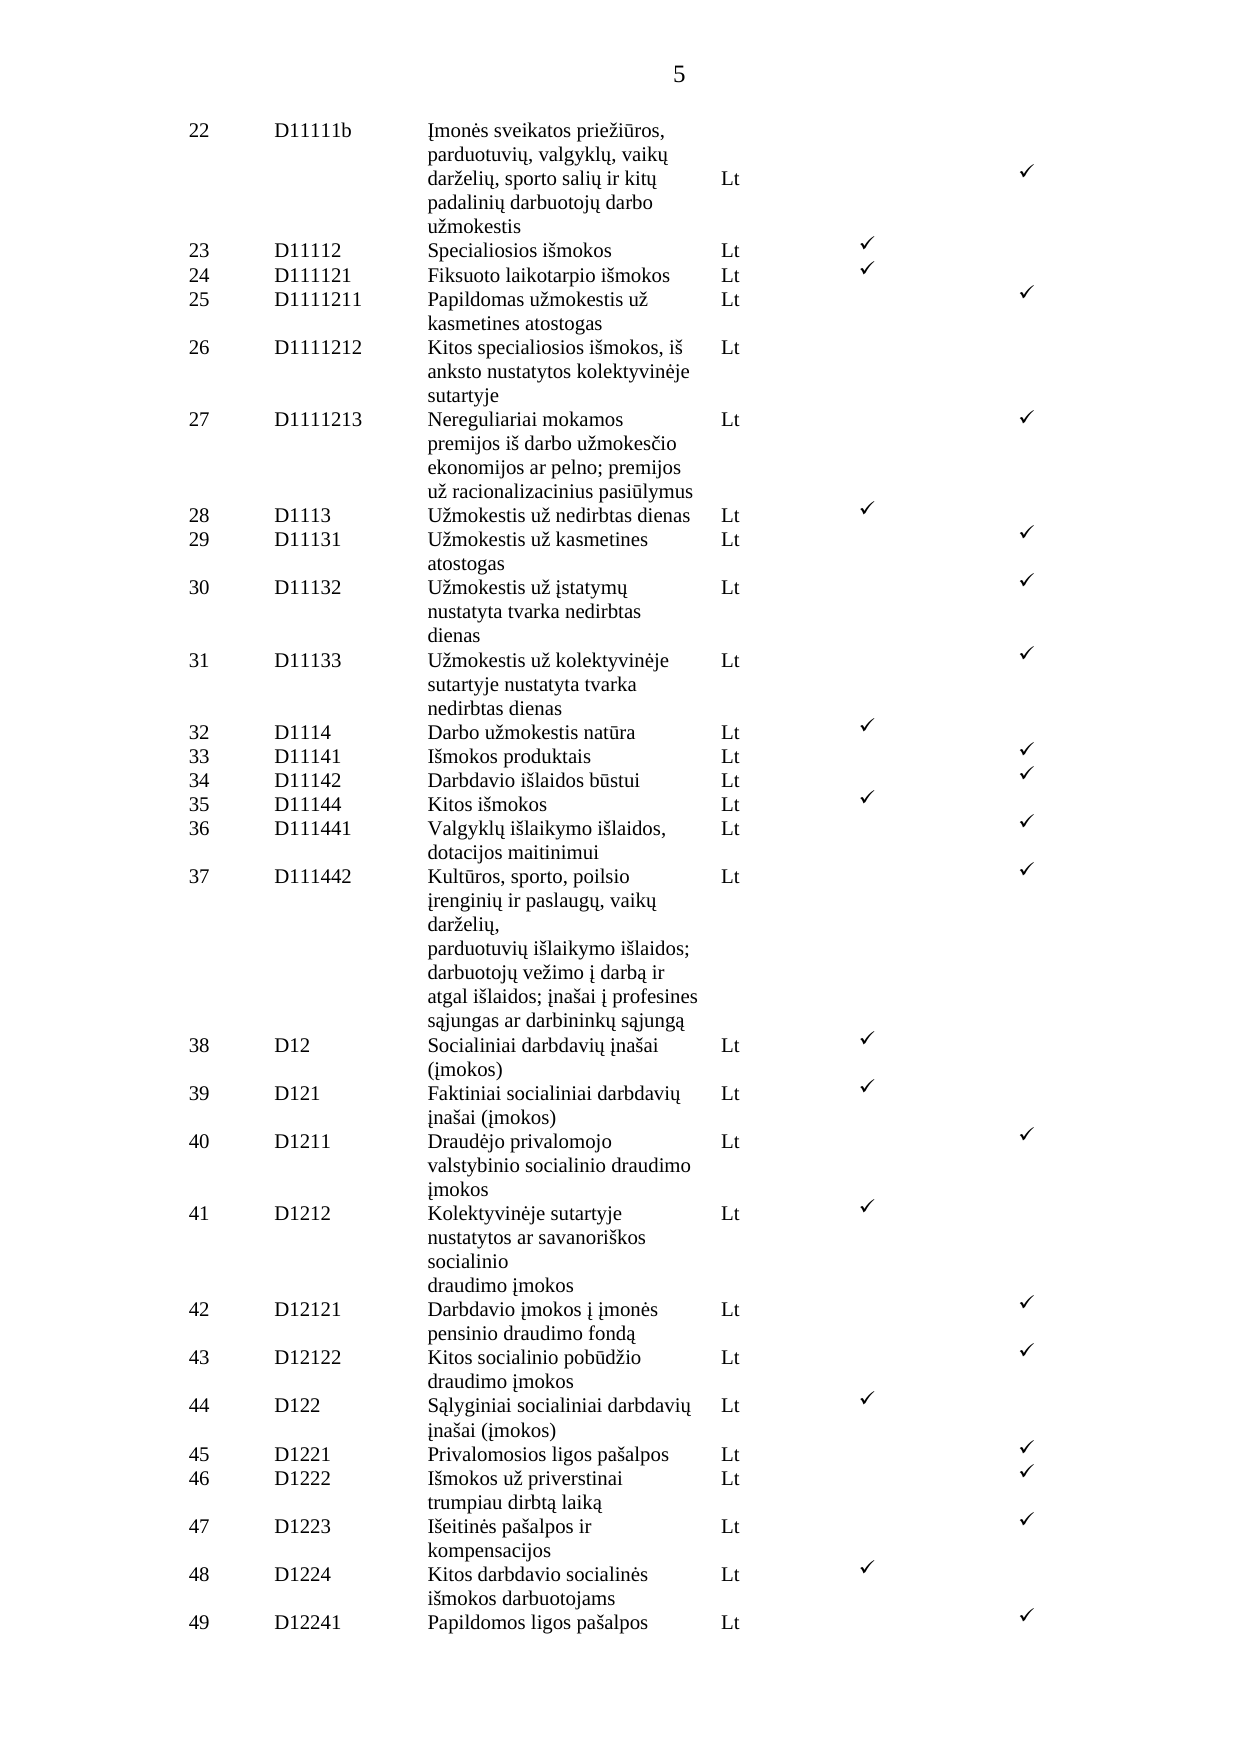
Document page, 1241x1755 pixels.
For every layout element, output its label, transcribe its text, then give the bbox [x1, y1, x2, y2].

table_cell D11132 [263, 575, 416, 647]
table_cell D11131 [263, 527, 416, 575]
table_cell Lt [710, 720, 847, 744]
table_cell Lt [710, 1033, 847, 1081]
table_cell Kultūros, sporto, poilsio įrenginių ir paslaugų, vaikų darželių, [416, 864, 709, 936]
table_cell Lt [710, 1610, 847, 1634]
table_cell  [1007, 864, 1181, 936]
table_cell [1007, 1273, 1181, 1297]
table_cell [710, 214, 847, 238]
table_cell D121 [263, 1081, 416, 1129]
table_cell [177, 383, 263, 407]
table_cell [263, 1273, 416, 1297]
table_cell D11142 [263, 768, 416, 792]
table_cell Darbdavio išlaidos būstui [416, 768, 709, 792]
table_cell [1007, 239, 1181, 262]
table_cell Papildomas užmokestis už kasmetines atostogas [416, 287, 709, 335]
table_cell 34 [177, 768, 263, 792]
table_cell Lt [710, 792, 847, 816]
table_cell [177, 214, 263, 238]
table_cell Kolektyvinėje sutartyje nustatytos ar savanoriškos socialinio [416, 1201, 709, 1273]
table_cell Užmokestis už nedirbtas dienas [416, 503, 709, 527]
table_cell  [848, 1562, 1007, 1610]
table_cell [1007, 263, 1181, 287]
table_cell [848, 118, 1007, 166]
table_cell [263, 214, 416, 238]
table_cell Faktiniai socialiniai darbdavių įnašai (įmokos) [416, 1081, 709, 1129]
table_cell [848, 1273, 1007, 1297]
table_cell [848, 383, 1007, 407]
table_cell D122 [263, 1394, 416, 1442]
table_cell D11133 [263, 648, 416, 696]
table_cell Lt [710, 263, 847, 287]
table_cell 40 [177, 1129, 263, 1201]
table_cell Lt [710, 575, 847, 647]
table_cell 36 [177, 816, 263, 864]
table_cell  [1007, 1345, 1181, 1393]
table_cell [177, 984, 263, 1032]
table_cell 32 [177, 720, 263, 744]
table_cell D1113 [263, 503, 416, 527]
table_cell Nereguliariai mokamos premijos iš darbo užmokesčio ekonomijos ar pelno; premijos už racionalizacinius pasiūlymus [416, 407, 709, 503]
table_cell 27 [177, 407, 263, 503]
table_cell 30 [177, 575, 263, 647]
table_cell Užmokestis už kolektyvinėje sutartyje nustatyta tvarka [416, 648, 709, 696]
table_cell [848, 816, 1007, 864]
table_cell [848, 696, 1007, 720]
table_cell [1007, 383, 1181, 407]
table_cell [1007, 1394, 1181, 1442]
table_cell draudimo įmokos [416, 1273, 709, 1297]
table_cell Lt [710, 166, 847, 214]
table_cell [848, 527, 1007, 575]
table_cell Lt [710, 407, 847, 503]
table_cell D12122 [263, 1345, 416, 1393]
table_cell 35 [177, 792, 263, 816]
table_cell Lt [710, 744, 847, 768]
table_cell Užmokestis už įstatymų nustatyta tvarka nedirbtas dienas [416, 575, 709, 647]
table_cell D1221 [263, 1442, 416, 1466]
table_cell Lt [710, 1562, 847, 1610]
table_cell [1007, 1562, 1181, 1610]
table_cell  [848, 503, 1007, 527]
table_cell D12121 [263, 1297, 416, 1345]
table_cell D1211 [263, 1129, 416, 1201]
table_cell D12 [263, 1033, 416, 1081]
table_cell [848, 335, 1007, 383]
table_cell [177, 936, 263, 984]
table_cell 23 [177, 239, 263, 262]
table_cell [1007, 118, 1181, 166]
table_cell [848, 1297, 1007, 1345]
table_cell [177, 166, 263, 214]
table_cell D11111b [263, 118, 416, 166]
table_cell  [1007, 816, 1181, 864]
table_cell 24 [177, 263, 263, 287]
table_cell  [848, 792, 1007, 816]
table_cell Lt [710, 816, 847, 864]
table_cell 28 [177, 503, 263, 527]
table_cell 45 [177, 1442, 263, 1466]
table_cell D11141 [263, 744, 416, 768]
table_cell Lt [710, 239, 847, 262]
table_cell 22 [177, 118, 263, 166]
table_cell  [848, 1394, 1007, 1442]
table_cell [263, 383, 416, 407]
table_cell [1007, 1201, 1181, 1273]
table_cell Lt [710, 768, 847, 792]
table_cell [848, 1442, 1007, 1466]
table_cell [710, 118, 847, 166]
table_cell Lt [710, 1442, 847, 1466]
table_cell Lt [710, 527, 847, 575]
table_cell [710, 383, 847, 407]
table_cell D1223 [263, 1514, 416, 1562]
table_cell Įmonės sveikatos priežiūros, parduotuvių, valgyklų, vaikų [416, 118, 709, 166]
table_cell [263, 936, 416, 984]
table_cell D11112 [263, 239, 416, 262]
table_cell 41 [177, 1201, 263, 1273]
table_cell [1007, 792, 1181, 816]
table_cell Sąlyginiai socialiniai darbdavių įnašai (įmokos) [416, 1394, 709, 1442]
table_cell [1007, 503, 1181, 527]
table_cell 47 [177, 1514, 263, 1562]
table_cell D111121 [263, 263, 416, 287]
table_cell 38 [177, 1033, 263, 1081]
table_cell [848, 864, 1007, 936]
table_cell [848, 1129, 1007, 1201]
table_cell  [1007, 1129, 1181, 1201]
table_cell užmokestis [416, 214, 709, 238]
table_cell [848, 1345, 1007, 1393]
table_cell  [848, 720, 1007, 744]
table_cell 42 [177, 1297, 263, 1345]
table_cell Kitos darbdavio socialinės išmokos darbuotojams [416, 1562, 709, 1610]
table_cell Išmokos produktais [416, 744, 709, 768]
table_cell  [1007, 744, 1181, 768]
table_cell  [848, 1081, 1007, 1129]
table_cell  [1007, 407, 1181, 503]
table_cell D11144 [263, 792, 416, 816]
table_cell [1007, 696, 1181, 720]
table_cell Lt [710, 1297, 847, 1345]
table_cell [848, 166, 1007, 214]
table_cell 44 [177, 1394, 263, 1442]
table_cell Privalomosios ligos pašalpos [416, 1442, 709, 1466]
table_cell 26 [177, 335, 263, 383]
table_cell D1212 [263, 1201, 416, 1273]
table_cell [848, 575, 1007, 647]
table_cell Darbdavio įmokos į įmonės pensinio draudimo fondą [416, 1297, 709, 1345]
table_cell 25 [177, 287, 263, 335]
table_cell [710, 984, 847, 1032]
table_cell 29 [177, 527, 263, 575]
table_cell D1224 [263, 1562, 416, 1610]
table_cell Lt [710, 1081, 847, 1129]
table_cell Lt [710, 335, 847, 383]
table_cell D111441 [263, 816, 416, 864]
table_cell Draudėjo privalomojo valstybinio socialinio draudimo įmokos [416, 1129, 709, 1201]
table_cell darželių, sporto salių ir kitų padalinių darbuotojų darbo [416, 166, 709, 214]
table_cell  [1007, 1297, 1181, 1345]
table_cell  [848, 239, 1007, 262]
table_cell Lt [710, 287, 847, 335]
table_cell Lt [710, 1514, 847, 1562]
table_cell D1111213 [263, 407, 416, 503]
table_cell  [848, 1033, 1007, 1081]
table_cell Lt [710, 1394, 847, 1442]
table_cell [1007, 1033, 1181, 1081]
table_cell [848, 1466, 1007, 1514]
table_cell [848, 1610, 1007, 1634]
table_cell Lt [710, 1466, 847, 1514]
table_cell  [1007, 1442, 1181, 1466]
table_cell [848, 407, 1007, 503]
table_cell 49 [177, 1610, 263, 1634]
table_cell [710, 936, 847, 984]
table_cell [848, 214, 1007, 238]
table_cell [263, 166, 416, 214]
table_cell Užmokestis už kasmetines atostogas [416, 527, 709, 575]
table_cell Kitos socialinio pobūdžio draudimo įmokos [416, 1345, 709, 1393]
table_cell Kitos išmokos [416, 792, 709, 816]
table_cell D1111212 [263, 335, 416, 383]
table_cell Socialiniai darbdavių įnašai (įmokos) [416, 1033, 709, 1081]
table_cell 46 [177, 1466, 263, 1514]
table_cell Kitos specialiosios išmokos, iš anksto nustatytos kolektyvinėje [416, 335, 709, 383]
table_cell 31 [177, 648, 263, 696]
table_cell Lt [710, 864, 847, 936]
table_cell D1222 [263, 1466, 416, 1514]
table_cell 33 [177, 744, 263, 768]
table_cell Išmokos už priverstinai trumpiau dirbtą laiką [416, 1466, 709, 1514]
table_cell sutartyje [416, 383, 709, 407]
table_cell [710, 696, 847, 720]
table_cell Lt [710, 648, 847, 696]
table_cell  [1007, 527, 1181, 575]
table_cell nedirbtas dienas [416, 696, 709, 720]
table_cell Lt [710, 1201, 847, 1273]
table_cell [848, 648, 1007, 696]
table_cell  [1007, 287, 1181, 335]
table_cell [1007, 1081, 1181, 1129]
table_cell D111442 [263, 864, 416, 936]
table_cell  [1007, 335, 1181, 383]
table_cell [1007, 720, 1181, 744]
table_cell  [1007, 768, 1181, 792]
table_cell Lt [710, 1345, 847, 1393]
table_cell [177, 696, 263, 720]
table_cell 43 [177, 1345, 263, 1393]
table_cell Fiksuoto laikotarpio išmokos [416, 263, 709, 287]
table_cell [1007, 984, 1181, 1032]
table_cell  [848, 263, 1007, 287]
table_cell [848, 936, 1007, 984]
table_cell Specialiosios išmokos [416, 239, 709, 262]
table_cell [710, 1273, 847, 1297]
table_cell [1007, 214, 1181, 238]
table_cell 48 [177, 1562, 263, 1610]
table_cell parduotuvių išlaikymo išlaidos; darbuotojų vežimo į darbą ir [416, 936, 709, 984]
table_cell Lt [710, 1129, 847, 1201]
table_cell [177, 1273, 263, 1297]
table_cell Darbo užmokestis natūra [416, 720, 709, 744]
table_cell [1007, 936, 1181, 984]
table_cell [263, 984, 416, 1032]
table_cell [848, 768, 1007, 792]
table_cell Papildomos ligos pašalpos [416, 1610, 709, 1634]
table_cell D1111211 [263, 287, 416, 335]
table_cell Valgyklų išlaikymo išlaidos, dotacijos maitinimui [416, 816, 709, 864]
table_cell [848, 984, 1007, 1032]
table_cell D12241 [263, 1610, 416, 1634]
table_cell 37 [177, 864, 263, 936]
table_cell  [1007, 1466, 1181, 1514]
table_cell [848, 287, 1007, 335]
table_cell  [1007, 648, 1181, 696]
table_cell Išeitinės pašalpos ir kompensacijos [416, 1514, 709, 1562]
table_cell D1114 [263, 720, 416, 744]
table_cell [848, 1514, 1007, 1562]
table_cell  [1007, 575, 1181, 647]
table_cell  [848, 1201, 1007, 1273]
table_cell 39 [177, 1081, 263, 1129]
table_cell  [1007, 166, 1181, 214]
table_cell Lt [710, 503, 847, 527]
table_cell atgal išlaidos; įnašai į profesines sąjungas ar darbininkų sąjungą [416, 984, 709, 1032]
table_cell  [1007, 1610, 1181, 1634]
table_cell [848, 744, 1007, 768]
table_cell [263, 696, 416, 720]
table_cell  [1007, 1514, 1181, 1562]
